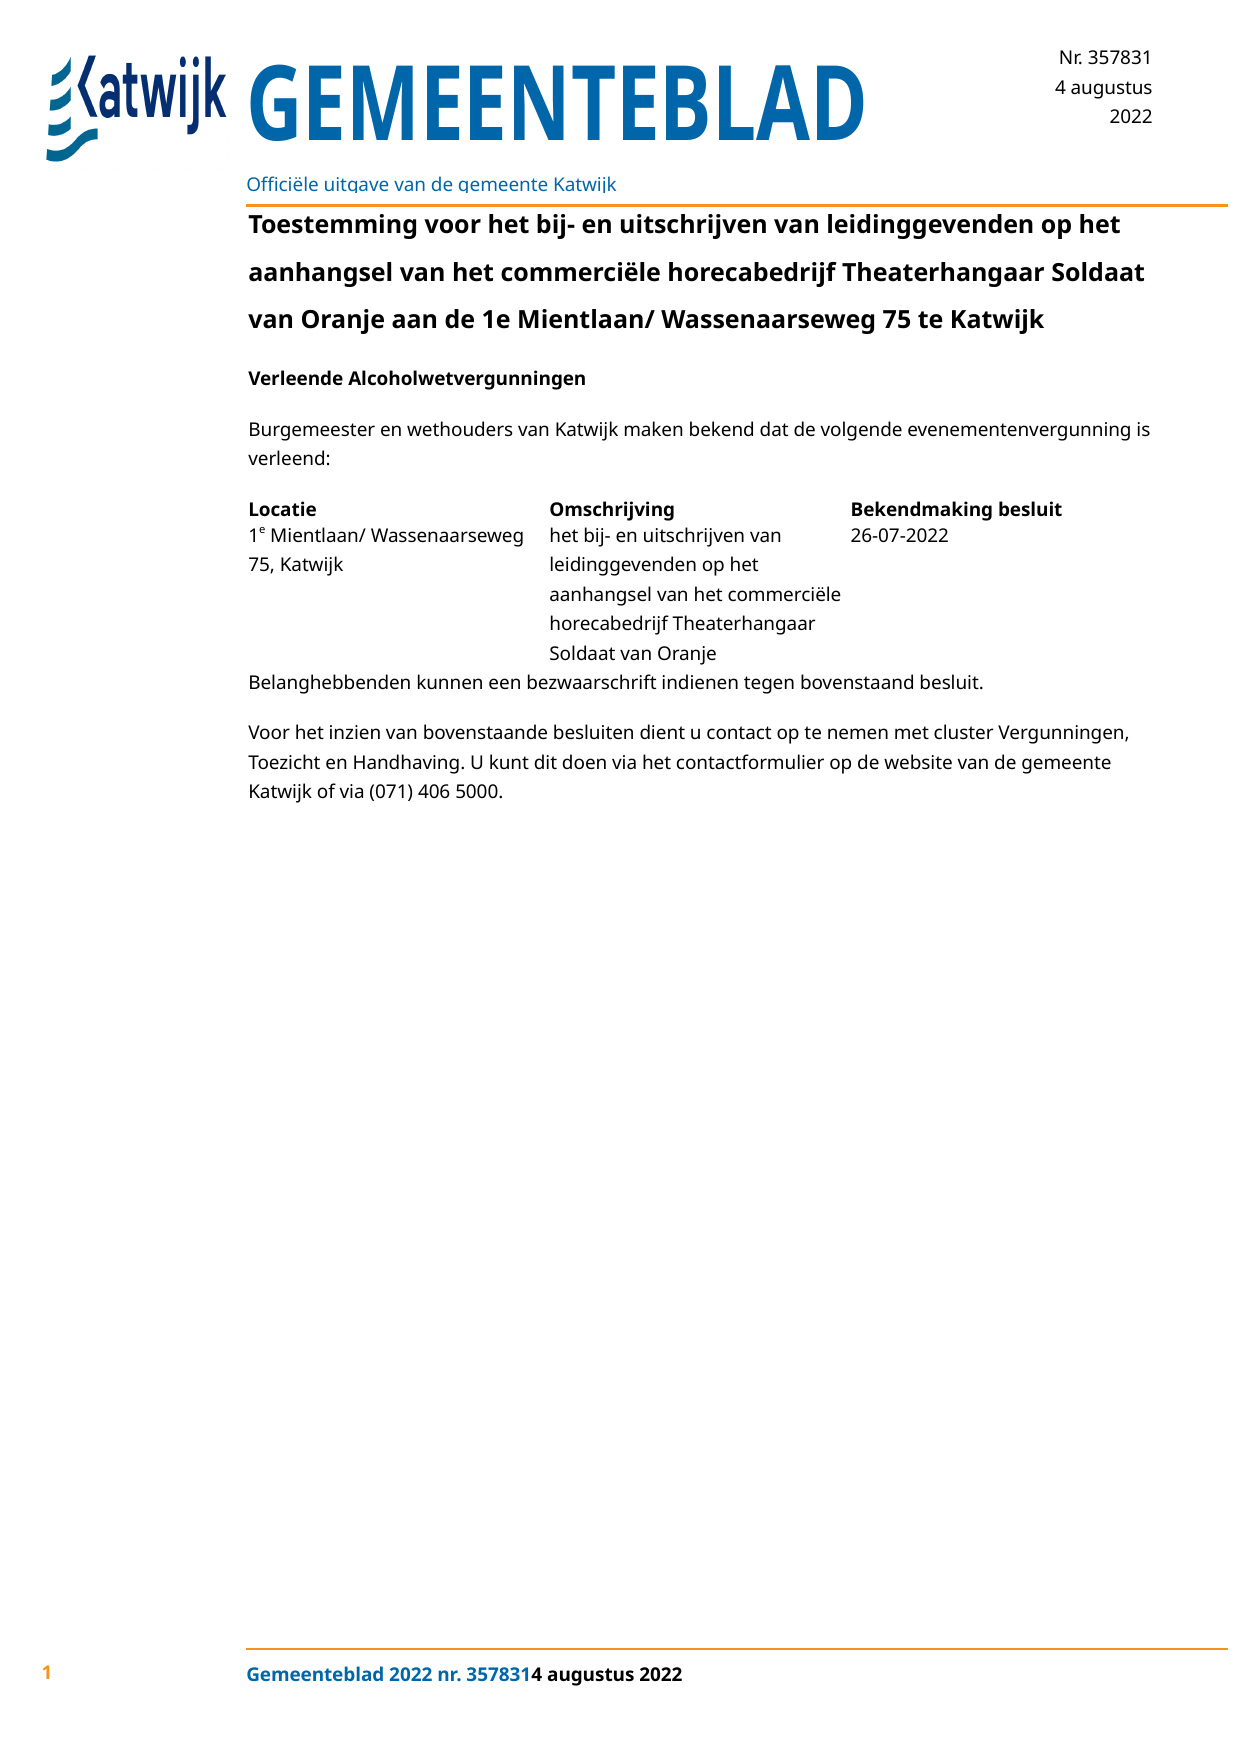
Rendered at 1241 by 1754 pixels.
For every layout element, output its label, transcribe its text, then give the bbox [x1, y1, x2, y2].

text Verleende Alcoholwetvergunningen [248, 366, 1152, 391]
table_header Locatie [248, 496, 549, 522]
text Toestemming voor het bij- en uitschrijven van leidinggevenden op het aanhangsel van het commerciële horecabedrijf Theaterhangaar Soldaat van Oranje aan de 1e Mientlaan/ Wassenaarseweg 75 te Katwijk [248, 207, 1152, 336]
text Belanghebbenden kunnen een bezwaarschrift indienen tegen bovenstaand besluit. [248, 669, 1152, 695]
table_header Bekendmaking besluit [850, 496, 1152, 522]
table_cell 1e Mientlaan/ Wassenaarseweg 75, Katwijk [248, 522, 549, 666]
text Voor het inzien van bovenstaande besluiten dient u contact op te nemen met cluster Vergunningen, Toezicht en Handhaving. U kunt dit doen via het contactformulier op de website van de gemeente Katwijk of via (071) 406 5000. [248, 719, 1152, 804]
table_header Omschrijving [549, 496, 850, 522]
text Burgemeester en wethouders van Katwijk maken bekend dat de volgende evenementenvergunning is verleend: [248, 416, 1152, 471]
table_cell het bij- en uitschrijven van leidinggevenden op het aanhangsel van het commerciële horecabedrijf Theaterhangaar Soldaat van Oranje [549, 522, 850, 666]
table_cell 26-07-2022 [850, 522, 1152, 666]
picture [41, 47, 231, 172]
